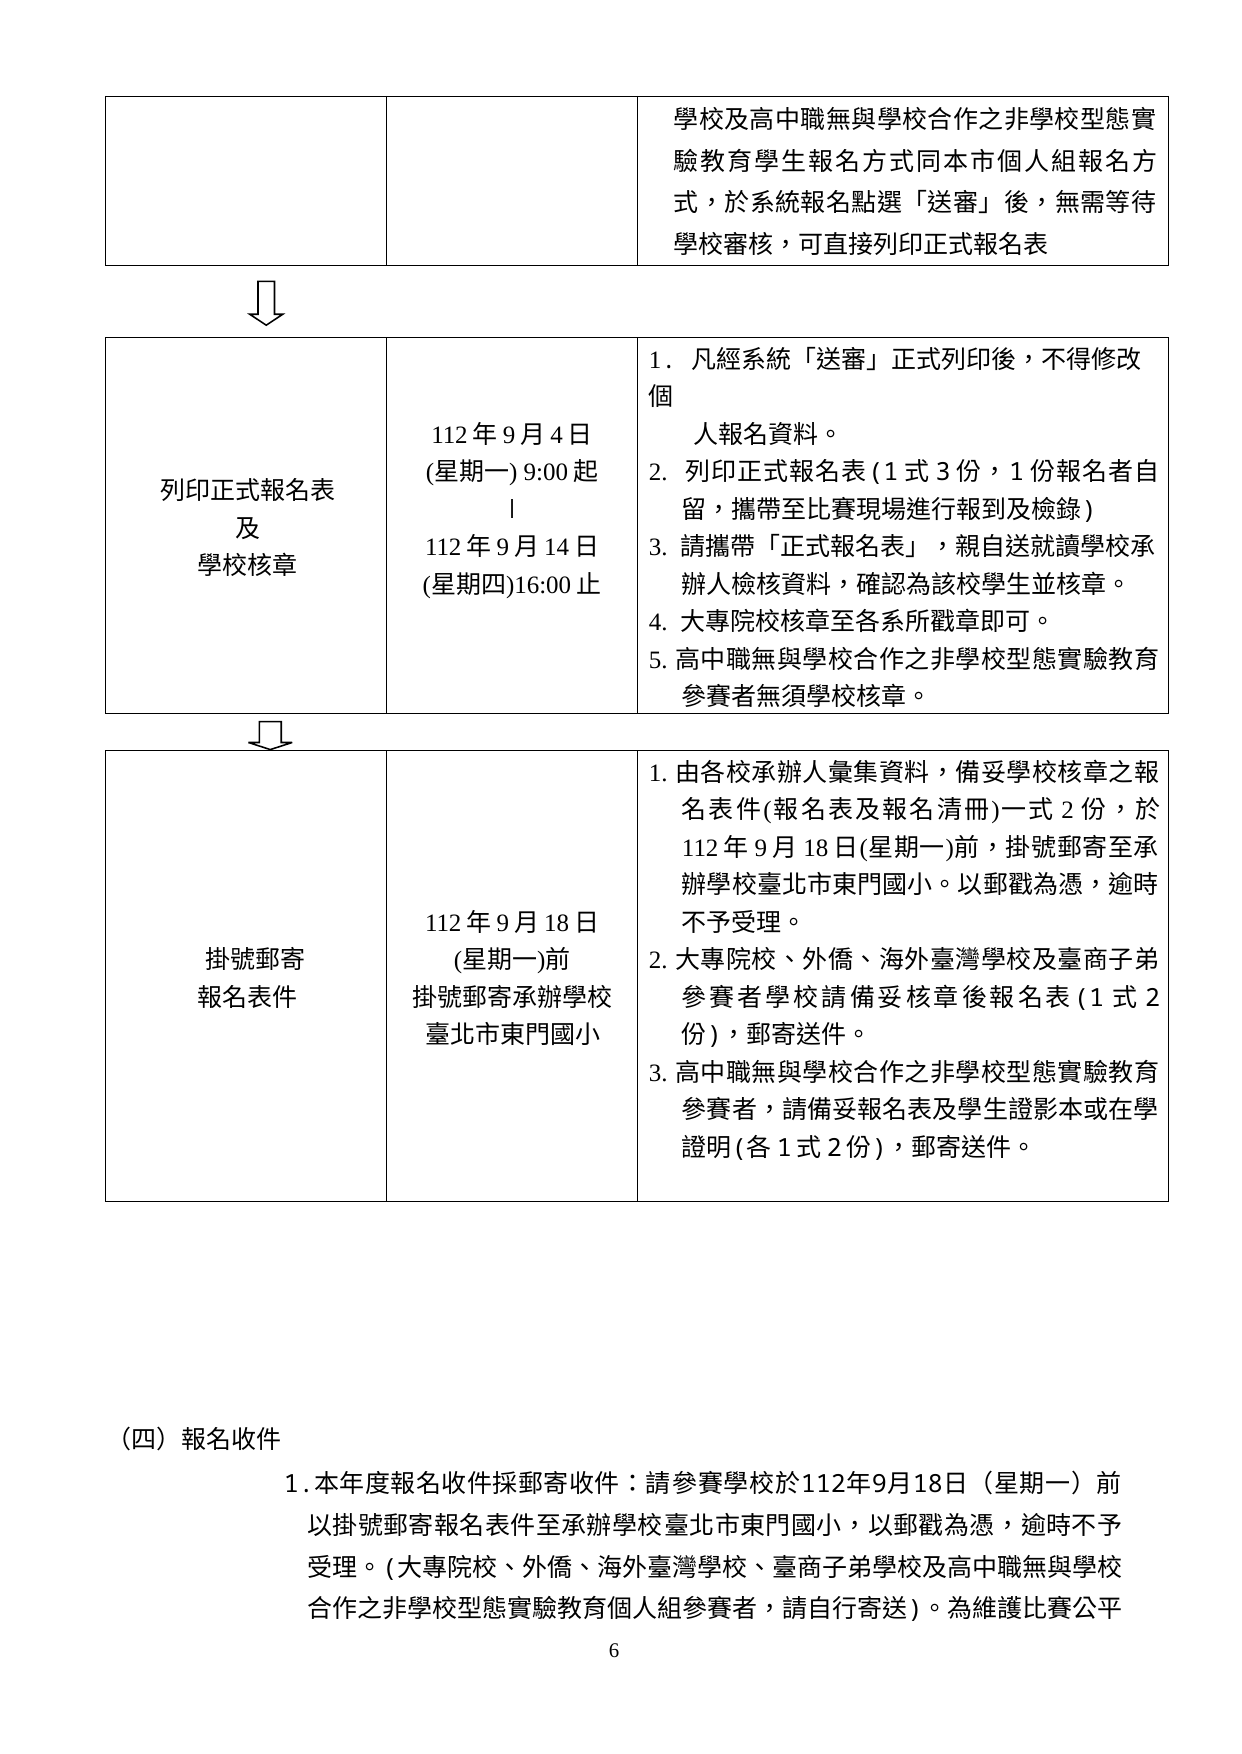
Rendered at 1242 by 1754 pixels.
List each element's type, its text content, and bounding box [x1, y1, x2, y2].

table_header 112年9月18日 (星期一)前 掛號郵寄承辦學校 臺北市東門國小 [387, 751, 637, 1201]
table_header [387, 97, 637, 265]
table_header 掛號郵寄 報名表件 [106, 751, 386, 1201]
table_header 1. 凡經系統「送審」正式列印後，不得修改個 人報名資料。 2. 列印正式報名表(1式3份，1份報名者自留，攜帶至比賽現場進行報到及檢錄) 3. 請攜帶「正式報名表」，親自送就讀學校承辦人檢核資料，確認為該校學生並核章。 4. 大專院校核章至各系所戳章即可。 5. 高中職無與學校合作之非學校型態實驗教育參賽者無須學校核章。 [638, 338, 1168, 713]
table_header 列印正式報名表 及 學校核章 [106, 338, 386, 713]
table_header 1. 由各校承辦人彙集資料，備妥學校核章之報名表件(報名表及報名清冊)一式2份，於112年9月18日(星期一)前，掛號郵寄至承辦學校臺北市東門國小。以郵戳為憑，逾時不予受理。 2. 大專院校、外僑、海外臺灣學校及臺商子弟參賽者學校請備妥核章後報名表(1式2份)，郵寄送件。 3. 高中職無與學校合作之非學校型態實驗教育參賽者，請備妥報名表及學生證影本或在學證明(各1式2份)，郵寄送件。 [638, 751, 1168, 1201]
table_header 112年9月4日 (星期一) 9:00起 ∣ 112年9月14日 (星期四)16:00止 [387, 338, 637, 713]
text （四）報名收件 [106, 1419, 1174, 1456]
text 1.本年度報名收件採郵寄收件：請參賽學校於112年9月18日（星期一）前以掛號郵寄報名表件至承辦學校臺北市東門國小，以郵戳為憑，逾時不予受理。(大專院校、外僑、海外臺灣學校、臺商子弟學校及高中職無與學校合作之非學校型態實驗教育個人組參賽者，請自行寄送)。為維護比賽公平 [283, 1464, 1122, 1625]
table_header [106, 97, 386, 265]
table_header 學校及高中職無與學校合作之非學校型態實驗教育學生報名方式同本市個人組報名方式，於系統報名點選「送審」後，無需等待學校審核，可直接列印正式報名表 [638, 97, 1168, 265]
